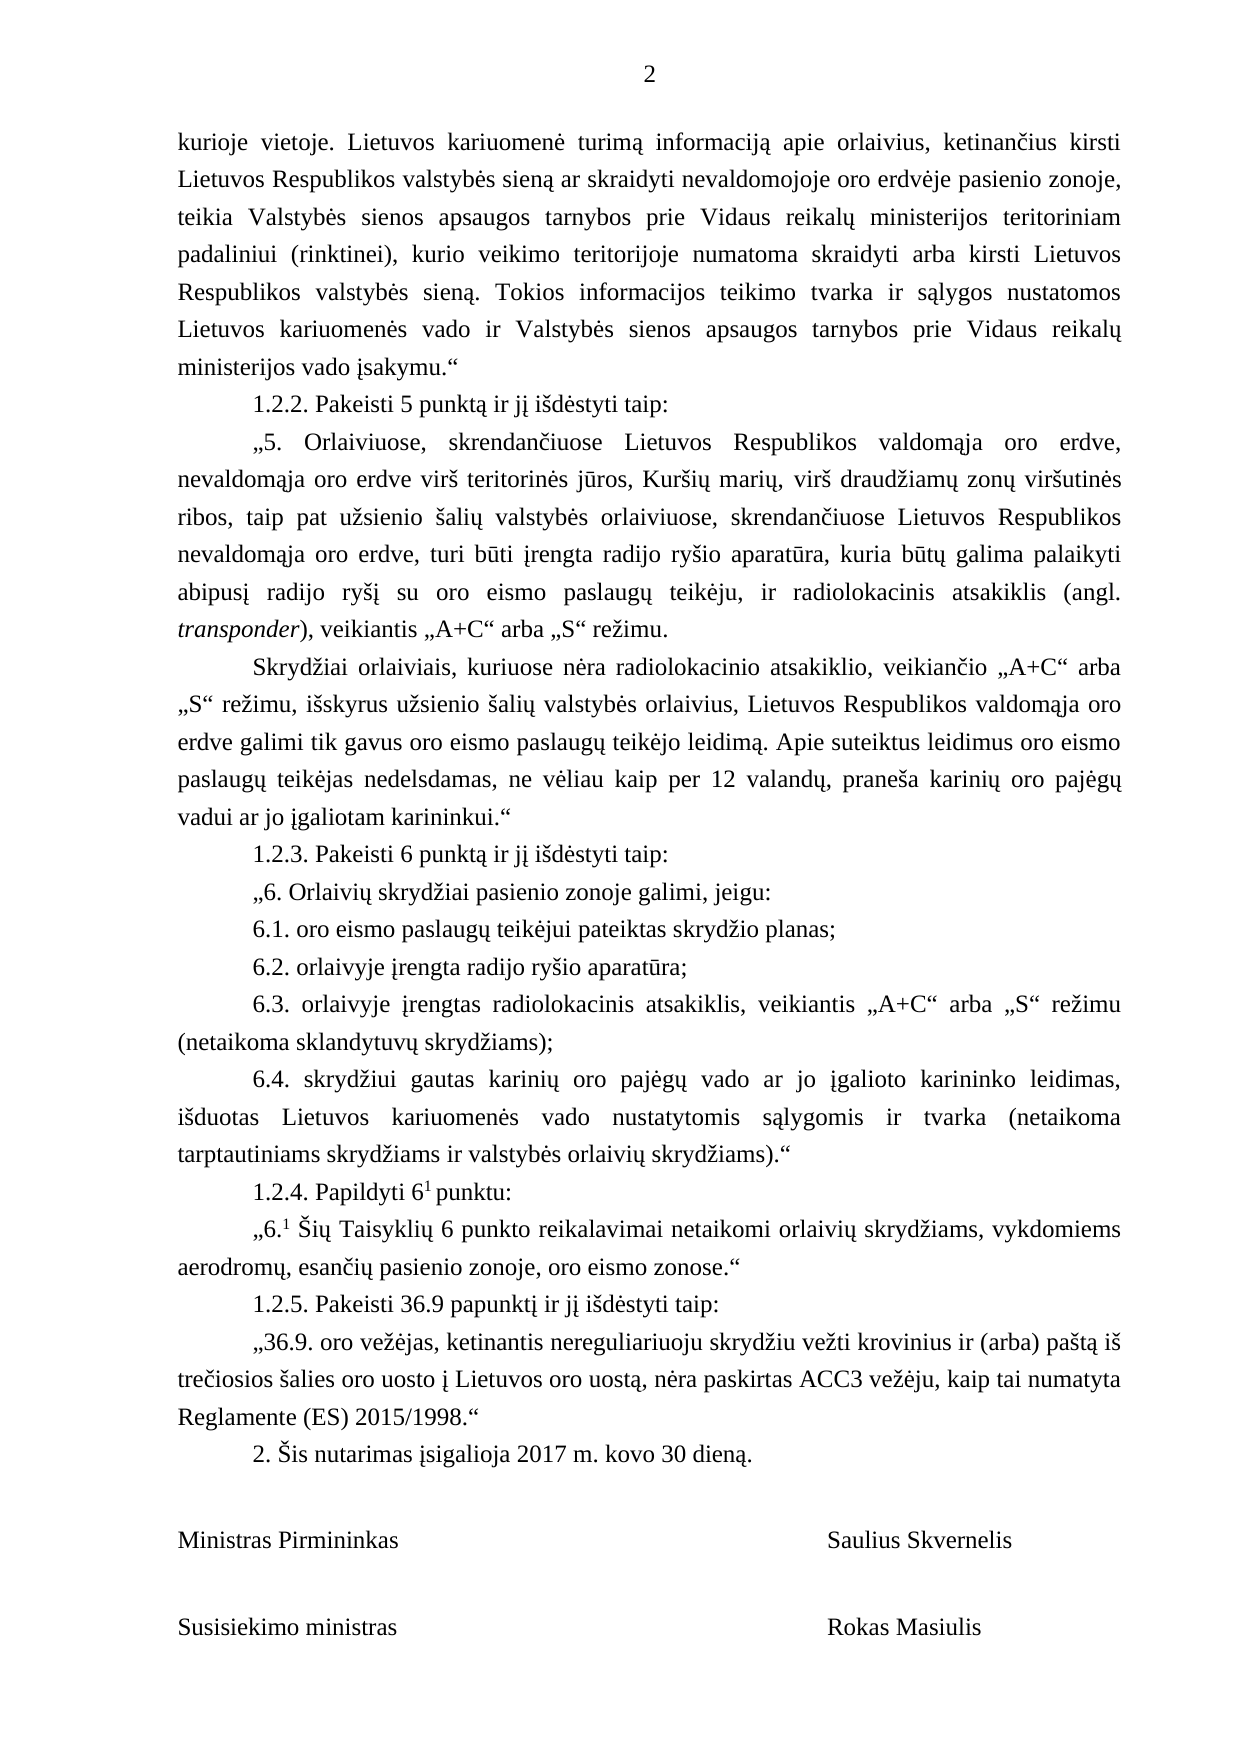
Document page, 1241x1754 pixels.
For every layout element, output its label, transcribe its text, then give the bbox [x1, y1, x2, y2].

text kurioje vietoje. Lietuvos kariuomenė turimą informaciją apie orlaivius, ketinančius kirsti Lietuvos Respublikos valstybės sieną ar skraidyti nevaldomojoje oro erdvėje pasienio zonoje, teikia Valstybės sienos apsaugos tarnybos prie Vidaus reikalų ministerijos teritoriniam padaliniui (rinktinei), kurio veikimo teritorijoje numatoma skraidyti arba kirsti Lietuvos Respublikos valstybės sieną. Tokios informacijos teikimo tvarka ir sąlygos nustatomos Lietuvos kariuomenės vado ir Valstybės sienos apsaugos tarnybos prie Vidaus reikalų ministerijos vado įsakymu.“ [177, 118, 1122, 381]
text 6.2. orlaivyje įrengta radijo ryšio aparatūra; [177, 943, 1122, 981]
text 1.2.2. Pakeisti 5 punktą ir jį išdėstyti taip: [177, 381, 1122, 418]
text Susisiekimo ministras Rokas Masiulis [177, 1612, 1122, 1641]
text 6.3. orlaivyje įrengtas radiolokacinis atsakiklis, veikiantis „A+C“ arba „S“ režimu (netaikoma sklandytuvų skrydžiams); [177, 981, 1122, 1056]
text „5. Orlaiviuose, skrendančiuose Lietuvos Respublikos valdomąja oro erdve, nevaldomąja oro erdve virš teritorinės jūros, Kuršių marių, virš draudžiamų zonų viršutinės ribos, taip pat užsienio šalių valstybės orlaiviuose, skrendančiuose Lietuvos Respublikos nevaldomąja oro erdve, turi būti įrengta radijo ryšio aparatūra, kuria būtų galima palaikyti abipusį radijo ryšį su oro eismo paslaugų teikėju, ir radiolokacinis atsakiklis (angl. transponder), veikiantis „A+C“ arba „S“ režimu. [177, 418, 1122, 643]
text 6.4. skrydžiui gautas karinių oro pajėgų vado ar jo įgalioto karininko leidimas, išduotas Lietuvos kariuomenės vado nustatytomis sąlygomis ir tvarka (netaikoma tarptautiniams skrydžiams ir valstybės orlaivių skrydžiams).“ [177, 1056, 1122, 1168]
text 2. Šis nutarimas įsigalioja 2017 m. kovo 30 dieną. [177, 1431, 1122, 1468]
text Ministras Pirmininkas Saulius Skvernelis [177, 1526, 1122, 1554]
text 1.2.5. Pakeisti 36.9 papunktį ir jį išdėstyti taip: [177, 1281, 1122, 1318]
text „6.1 Šių Taisyklių 6 punkto reikalavimai netaikomi orlaivių skrydžiams, vykdomiems aerodromų, esančių pasienio zonoje, oro eismo zonose.“ [177, 1206, 1122, 1281]
text Skrydžiai orlaiviais, kuriuose nėra radiolokacinio atsakiklio, veikiančio „A+C“ arba „S“ režimu, išskyrus užsienio šalių valstybės orlaivius, Lietuvos Respublikos valdomąja oro erdve galimi tik gavus oro eismo paslaugų teikėjo leidimą. Apie suteiktus leidimus oro eismo paslaugų teikėjas nedelsdamas, ne vėliau kaip per 12 valandų, praneša karinių oro pajėgų vadui ar jo įgaliotam karininkui.“ [177, 643, 1122, 831]
text „6. Orlaivių skrydžiai pasienio zonoje galimi, jeigu: [177, 868, 1122, 906]
text 1.2.4. Papildyti 61 punktu: [177, 1168, 1122, 1206]
text 1.2.3. Pakeisti 6 punktą ir jį išdėstyti taip: [177, 831, 1122, 868]
text 6.1. oro eismo paslaugų teikėjui pateiktas skrydžio planas; [177, 906, 1122, 943]
text „36.9. oro vežėjas, ketinantis nereguliariuoju skrydžiu vežti krovinius ir (arba) paštą iš trečiosios šalies oro uosto į Lietuvos oro uostą, nėra paskirtas ACC3 vežėju, kaip tai numatyta Reglamente (ES) 2015/1998.“ [177, 1318, 1122, 1431]
